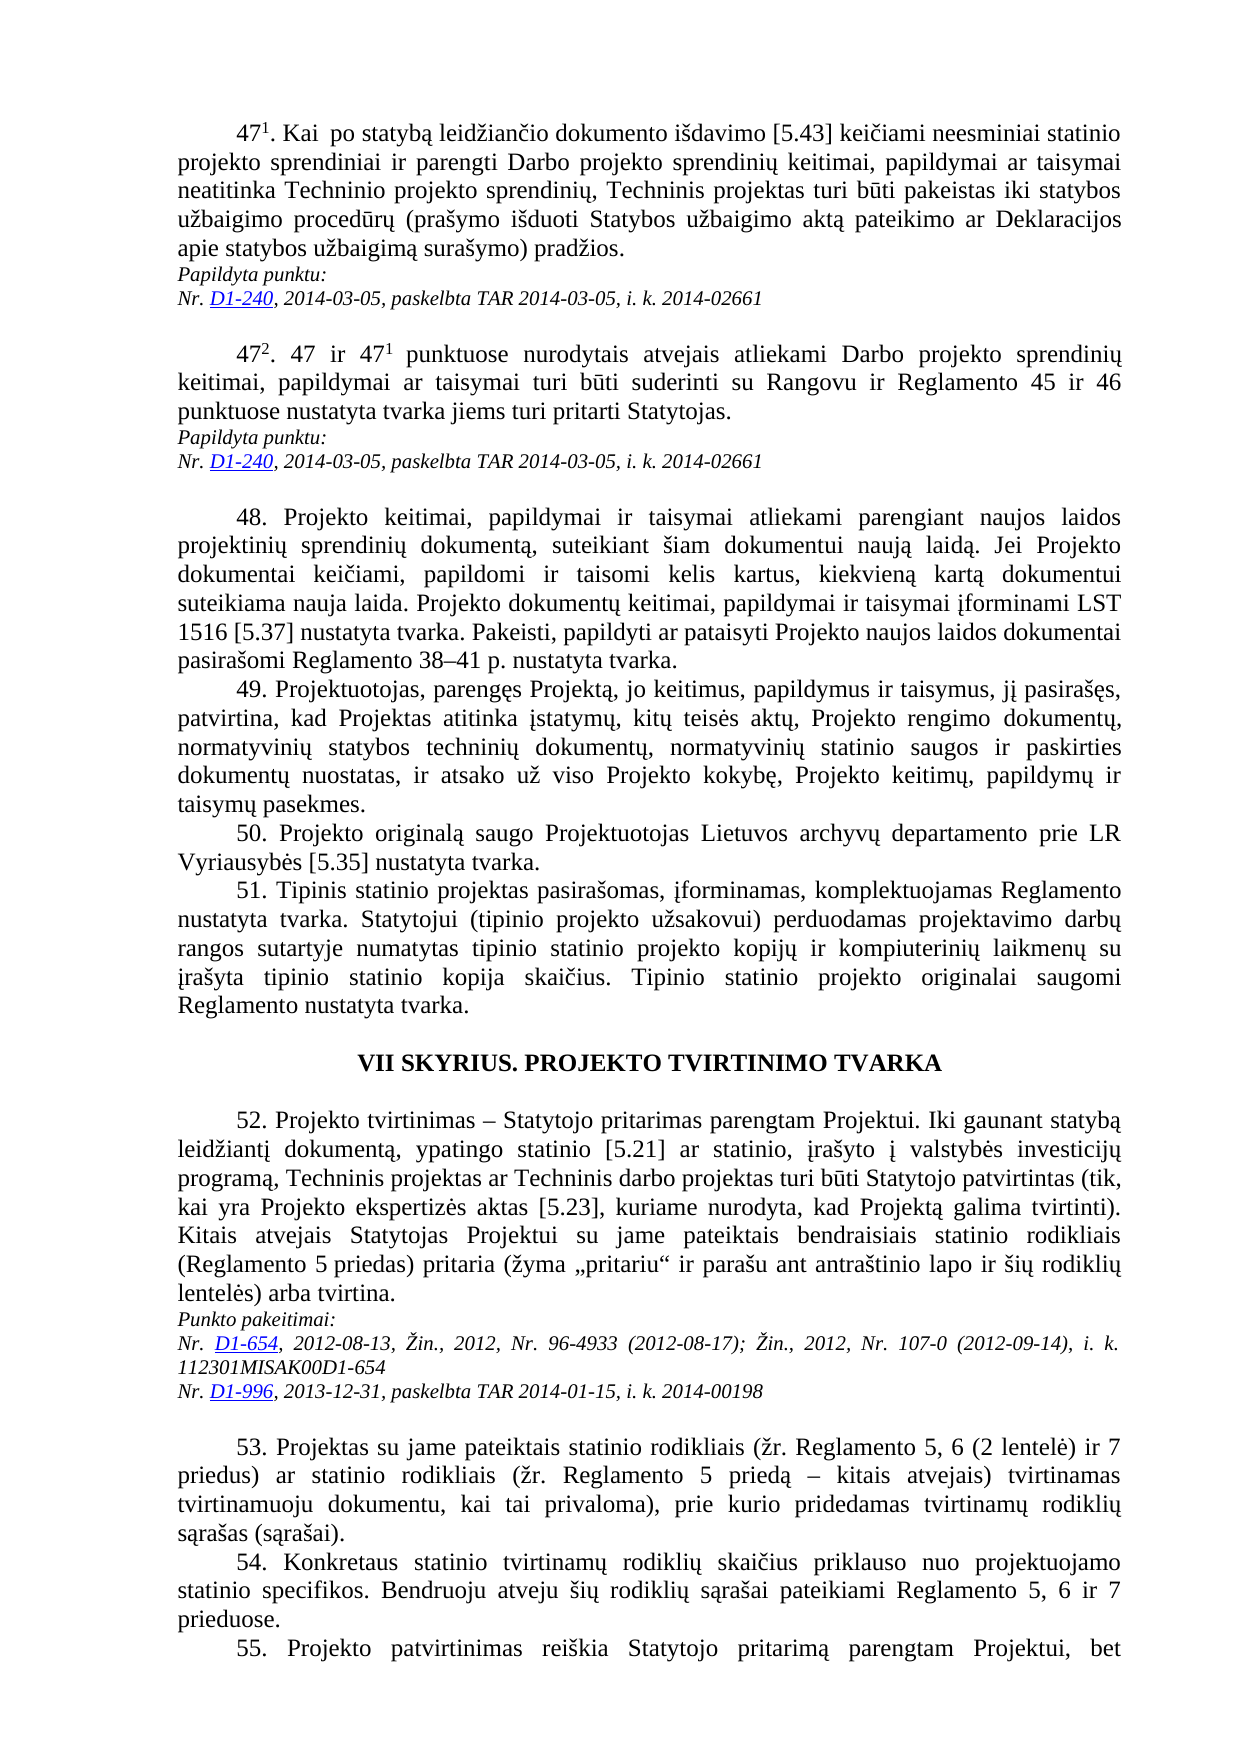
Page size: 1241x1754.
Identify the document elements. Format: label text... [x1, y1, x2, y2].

text Nr. D1-996, 2013-12-31, paskelbta TAR 2014-01-15, i. k. 2014-00198 [177, 1379, 1122, 1403]
text 471. Kai po statybą leidžiančio dokumento išdavimo [5.43] keičiami neesminiai statinio projekto sprendiniai ir parengti Darbo projekto sprendinių keitimai, papildymai ar taisymai neatitinka Techninio projekto sprendinių, Techninis projektas turi būti pakeistas iki statybos užbaigimo procedūrų (prašymo išduoti Statybos užbaigimo aktą pateikimo ar Deklaracijos apie statybos užbaigimą surašymo) pradžios. [177, 118, 1122, 262]
text Nr. D1-240, 2014-03-05, paskelbta TAR 2014-03-05, i. k. 2014-02661 [177, 286, 1122, 310]
text 54. Konkretaus statinio tvirtinamų rodiklių skaičius priklauso nuo projektuojamo statinio specifikos. Bendruoju atveju šių rodiklių sąrašai pateikiami Reglamento 5, 6 ir 7 prieduose. [177, 1547, 1122, 1633]
text Punkto pakeitimai: [177, 1307, 1122, 1331]
text 49. Projektuotojas, parengęs Projektą, jo keitimus, papildymus ir taisymus, jį pasirašęs, patvirtina, kad Projektas atitinka įstatymų, kitų teisės aktų, Projekto rengimo dokumentų, normatyvinių statybos techninių dokumentų, normatyvinių statinio saugos ir paskirties dokumentų nuostatas, ir atsako už viso Projekto kokybę, Projekto keitimų, papildymų ir taisymų pasekmes. [177, 674, 1122, 818]
text 50. Projekto originalą saugo Projektuotojas Lietuvos archyvų departamento prie LR Vyriausybės [5.35] nustatyta tvarka. [177, 818, 1122, 876]
text Nr. D1-240, 2014-03-05, paskelbta TAR 2014-03-05, i. k. 2014-02661 [177, 449, 1122, 473]
text Papildyta punktu: [177, 425, 1122, 449]
text 472. 47 ir 471 punktuose nurodytais atvejais atliekami Darbo projekto sprendinių keitimai, papildymai ar taisymai turi būti suderinti su Rangovu ir Reglamento 45 ir 46 punktuose nustatyta tvarka jiems turi pritarti Statytojas. [177, 339, 1122, 425]
text VII SKYRIUS. PROJEKTO TVIRTINIMO TVARKA [177, 1048, 1122, 1077]
text 52. Projekto tvirtinimas – Statytojo pritarimas parengtam Projektui. Iki gaunant statybą leidžiantį dokumentą, ypatingo statinio [5.21] ar statinio, įrašyto į valstybės investicijų programą, Techninis projektas ar Techninis darbo projektas turi būti Statytojo patvirtintas (tik, kai yra Projekto ekspertizės aktas [5.23], kuriame nurodyta, kad Projektą galima tvirtinti). Kitais atvejais Statytojas Projektui su jame pateiktais bendraisiais statinio rodikliais (Reglamento 5 priedas) pritaria (žyma „pritariu“ ir parašu ant antraštinio lapo ir šių rodiklių lentelės) arba tvirtina. [177, 1106, 1122, 1307]
text 55. Projekto patvirtinimas reiškia Statytojo pritarimą parengtam Projektui, bet [177, 1633, 1122, 1662]
text 53. Projektas su jame pateiktais statinio rodikliais (žr. Reglamento 5, 6 (2 lentelė) ir 7 priedus) ar statinio rodikliais (žr. Reglamento 5 priedą – kitais atvejais) tvirtinamas tvirtinamuoju dokumentu, kai tai privaloma), prie kurio pridedamas tvirtinamų rodiklių sąrašas (sąrašai). [177, 1432, 1122, 1547]
text Nr. D1-654, 2012-08-13, Žin., 2012, Nr. 96-4933 (2012-08-17); Žin., 2012, Nr. 107-0 (2012-09-14), i. k. 112301MISAK00D1-654 [177, 1331, 1122, 1379]
text 51. Tipinis statinio projektas pasirašomas, įforminamas, komplektuojamas Reglamento nustatyta tvarka. Statytojui (tipinio projekto užsakovui) perduodamas projektavimo darbų rangos sutartyje numatytas tipinio statinio projekto kopijų ir kompiuterinių laikmenų su įrašyta tipinio statinio kopija skaičius. Tipinio statinio projekto originalai saugomi Reglamento nustatyta tvarka. [177, 876, 1122, 1019]
text 48. Projekto keitimai, papildymai ir taisymai atliekami parengiant naujos laidos projektinių sprendinių dokumentą, suteikiant šiam dokumentui naują laidą. Jei Projekto dokumentai keičiami, papildomi ir taisomi kelis kartus, kiekvieną kartą dokumentui suteikiama nauja laida. Projekto dokumentų keitimai, papildymai ir taisymai įforminami LST 1516 [5.37] nustatyta tvarka. Pakeisti, papildyti ar pataisyti Projekto naujos laidos dokumentai pasirašomi Reglamento 38–41 p. nustatyta tvarka. [177, 502, 1122, 674]
text Papildyta punktu: [177, 262, 1122, 286]
